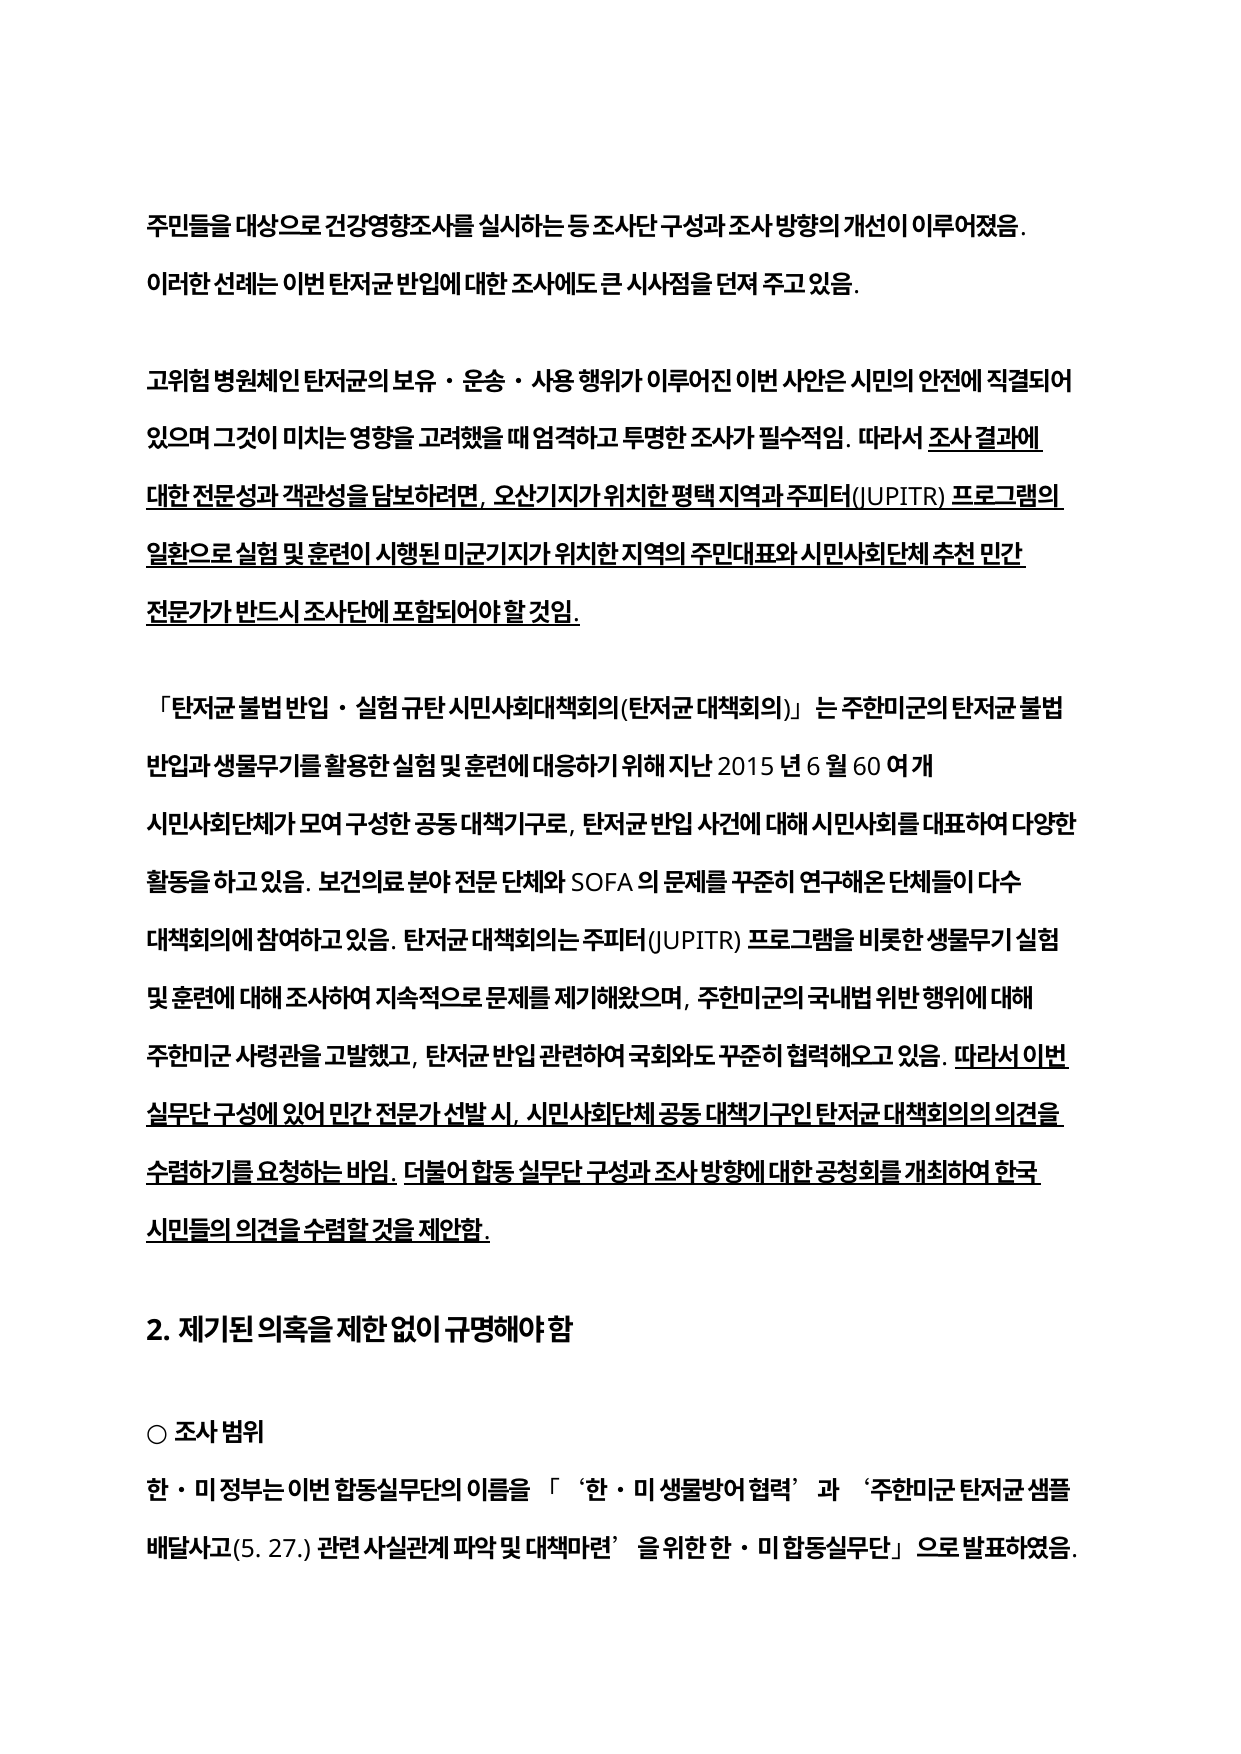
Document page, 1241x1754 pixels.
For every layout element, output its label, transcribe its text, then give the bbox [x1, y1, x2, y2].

text ○ 조사 범위 [146, 1413, 1083, 1449]
text 주민들을 대상으로 건강영향조사를 실시하는 등 조사단 구성과 조사 방향의 개선이 이루어졌음. 이러한 선례는 이번 탄저균 반입에 대한 조사에도 큰 시사점을 던져 주고 있음. [146, 207, 1083, 301]
text 2. 제기된 의혹을 제한 없이 규명해야 함 [146, 1307, 1083, 1349]
text 한‧미 정부는 이번 합동실무단의 이름을 「‘한‧미 생물방어 협력’과 ‘주한미군 탄저균 샘플 배달사고(5. 27.) 관련 사실관계 파악 및 대책마련’을 위한 한‧미 합동실무단」으로 발표하였음. [146, 1471, 1083, 1565]
text 고위험 병원체인 탄저균의 보유‧운송‧사용 행위가 이루어진 이번 사안은 시민의 안전에 직결되어 있으며 그것이 미치는 영향을 고려했을 때 엄격하고 투명한 조사가 필수적임. 따라서 조사 결과에 대한 전문성과 객관성을 담보하려면, 오산기지가 위치한 평택 지역과 주피터(JUPITR) 프로그램의 일환으로 실험 및 훈련이 시행된 미군기지가 위치한 지역의 주민대표와 시민사회단체 추천 민간 전문가가 반드시 조사단에 포함되어야 할 것임. [146, 361, 1083, 629]
text 「탄저균 불법 반입‧실험 규탄 시민사회대책회의(탄저균 대책회의)」는 주한미군의 탄저균 불법 반입과 생물무기를 활용한 실험 및 훈련에 대응하기 위해 지난 2015년 6월 60여 개 시민사회단체가 모여 구성한 공동 대책기구로, 탄저균 반입 사건에 대해 시민사회를 대표하여 다양한 활동을 하고 있음. 보건의료 분야 전문 단체와 SOFA의 문제를 꾸준히 연구해온 단체들이 다수 대책회의에 참여하고 있음. 탄저균 대책회의는 주피터(JUPITR) 프로그램을 비롯한 생물무기 실험 및 훈련에 대해 조사하여 지속적으로 문제를 제기해왔으며, 주한미군의 국내법 위반 행위에 대해 주한미군 사령관을 고발했고, 탄저균 반입 관련하여 국회와도 꾸준히 협력해오고 있음. 따라서 이번 실무단 구성에 있어 민간 전문가 선발 시, 시민사회단체 공동 대책기구인 탄저균 대책회의의 의견을 수렴하기를 요청하는 바임. 더불어 합동 실무단 구성과 조사 방향에 대한 공청회를 개최하여 한국 시민들의 의견을 수렴할 것을 제안함. [146, 689, 1083, 1246]
